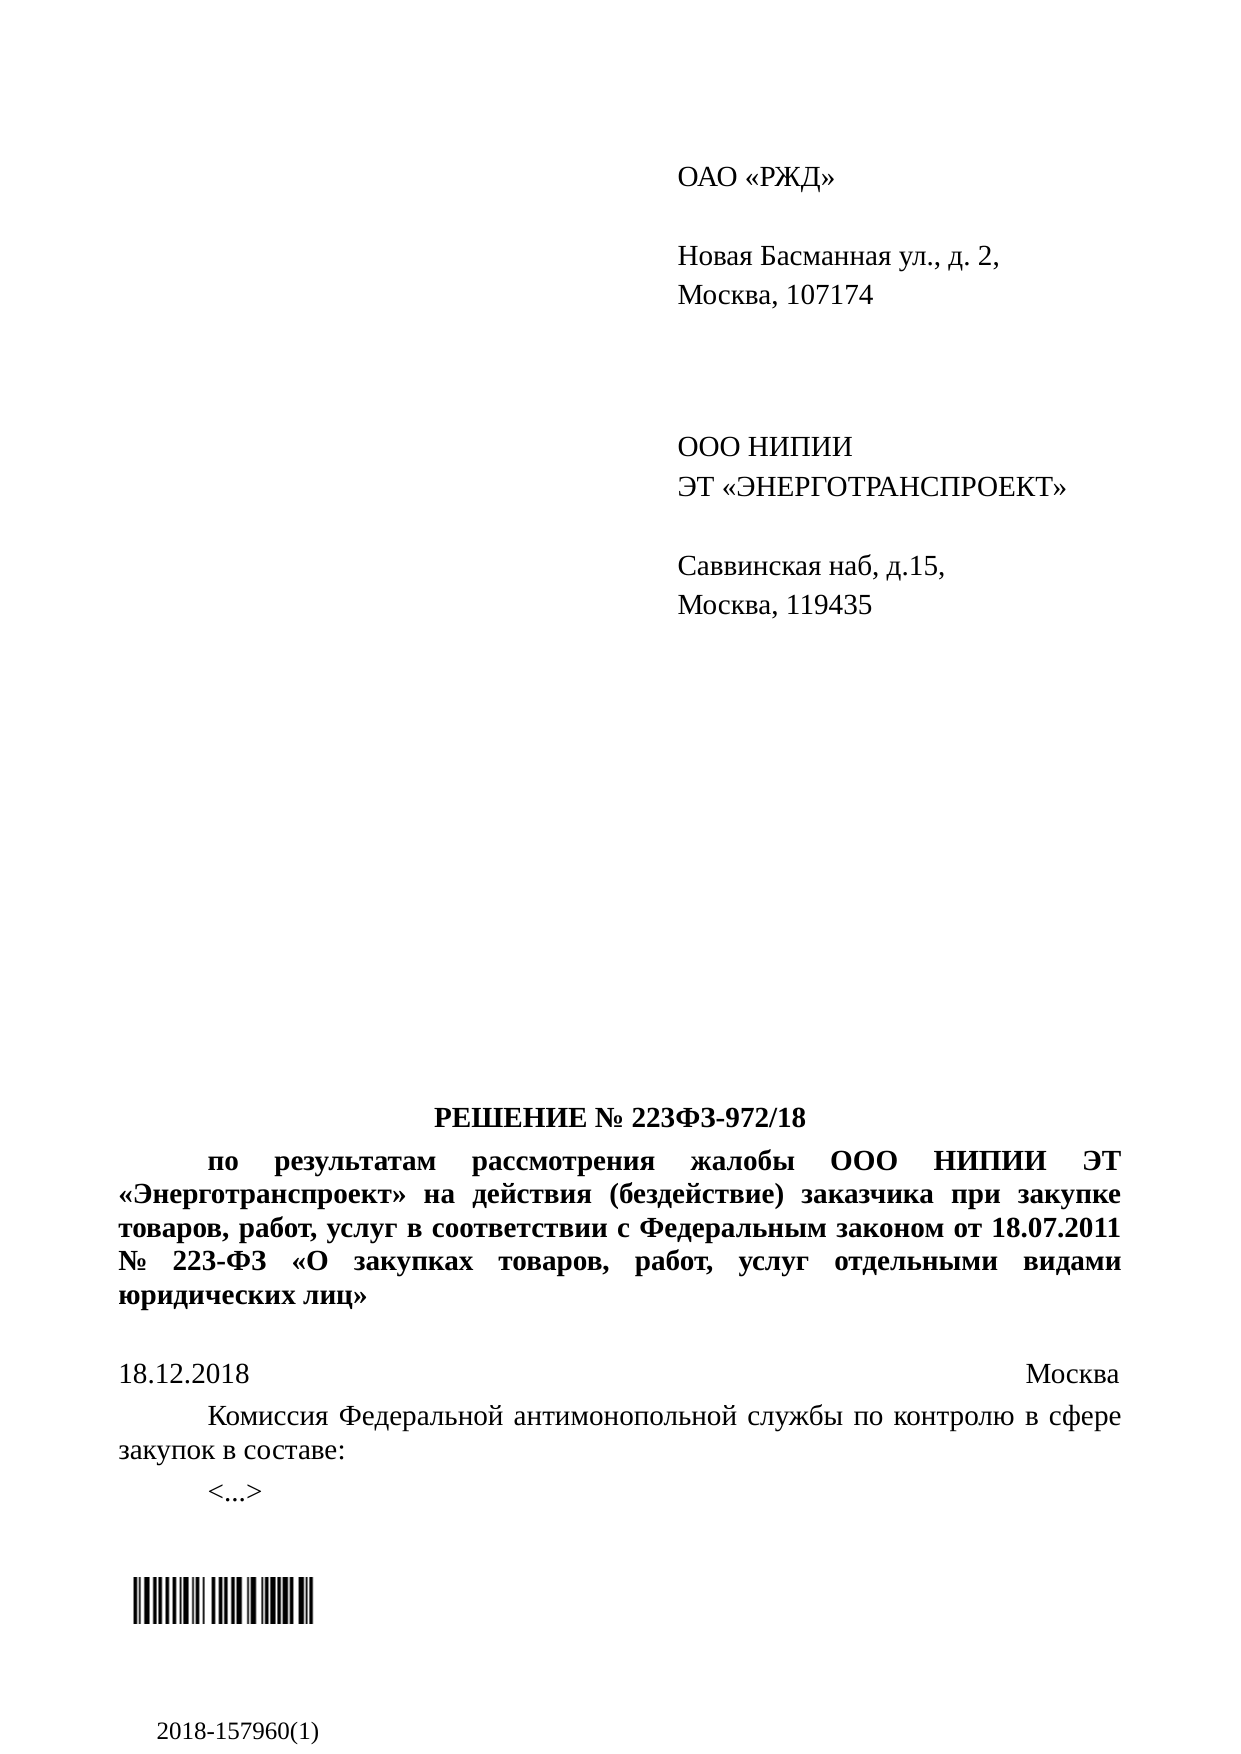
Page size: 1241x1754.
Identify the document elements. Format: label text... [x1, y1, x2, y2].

text Комиссия Федеральной антимонопольной службы по контролю в сфере закупок в составе: [118, 1398, 1122, 1465]
text Москва, 119435 [677, 587, 1122, 621]
text Новая Басманная ул., д. 2, [677, 238, 1122, 271]
picture [118, 1577, 331, 1624]
text РЕШЕНИЕ № 223ФЗ-972/18 [118, 1100, 1122, 1134]
text Саввинская наб, д.15, [677, 548, 1122, 581]
text по результатам рассмотрения жалобы ООО НИПИИ ЭТ «Энерготранспроект» на действия (бездействие) заказчика при закупке товаров, работ, услуг в соответствии с Федеральным законом от 18.07.2011 № 223-ФЗ «О закупках товаров, работ, услуг отдельными видами юридических лиц» [118, 1143, 1122, 1310]
text ООО НИПИИ [677, 396, 1122, 463]
text <...> [118, 1474, 1122, 1508]
text ЭТ «ЭНЕРГОТРАНСПРОЕКТ» [677, 469, 1122, 502]
text Москва, 107174 [677, 277, 1122, 311]
text ОАО «РЖД» [677, 159, 1122, 192]
text 18.12.2018 Москва [118, 1356, 1122, 1389]
